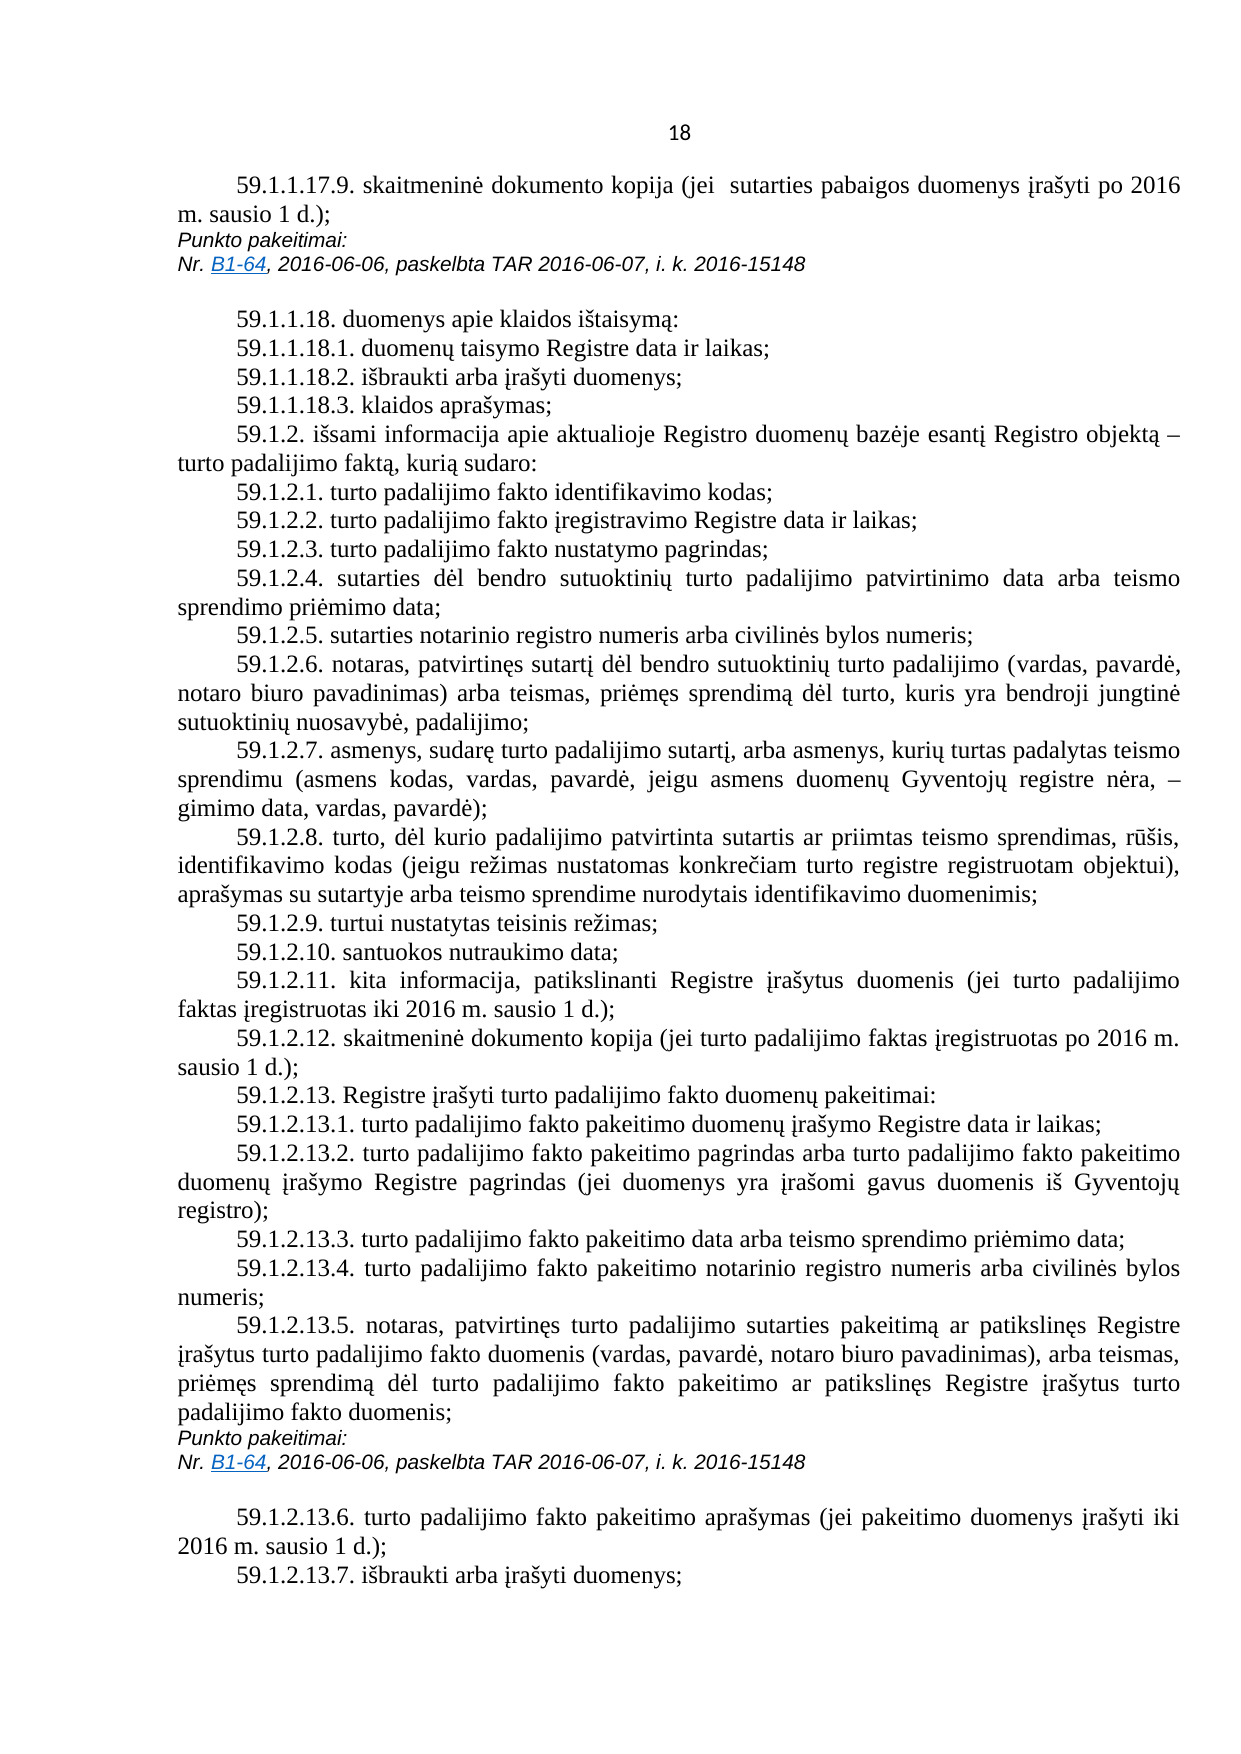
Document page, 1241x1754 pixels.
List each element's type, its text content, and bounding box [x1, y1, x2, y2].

text 59.1.1.18.1. duomenų taisymo Registre data ir laikas; [177, 333, 1181, 362]
text 59.1.2.6. notaras, patvirtinęs sutartį dėl bendro sutuoktinių turto padalijimo (vardas, pavardė, notaro biuro pavadinimas) arba teismas, priėmęs sprendimą dėl turto, kuris yra bendroji jungtinė sutuoktinių nuosavybė, padalijimo; [177, 649, 1181, 736]
text 59.1.1.17.9. skaitmeninė dokumento kopija (jei sutarties pabaigos duomenys įrašyti po 2016 m. sausio 1 d.); [177, 170, 1181, 228]
text 59.1.2.13.4. turto padalijimo fakto pakeitimo notarinio registro numeris arba civilinės bylos numeris; [177, 1253, 1181, 1311]
text 59.1.2.9. turtui nustatytas teisinis režimas; [177, 908, 1181, 937]
text Nr. B1-64, 2016-06-06, paskelbta TAR 2016-06-07, i. k. 2016-15148 [177, 1449, 1181, 1473]
text Punkto pakeitimai: [177, 1426, 1181, 1449]
text 59.1.2.13.5. notaras, patvirtinęs turto padalijimo sutarties pakeitimą ar patikslinęs Registre įrašytus turto padalijimo fakto duomenis (vardas, pavardė, notaro biuro pavadinimas), arba teismas, priėmęs sprendimą dėl turto padalijimo fakto pakeitimo ar patikslinęs Registre įrašytus turto padalijimo fakto duomenis; [177, 1311, 1181, 1426]
text 59.1.2. išsami informacija apie aktualioje Registro duomenų bazėje esantį Registro objektą – turto padalijimo faktą, kurią sudaro: [177, 419, 1181, 477]
text 59.1.2.13.7. išbraukti arba įrašyti duomenys; [177, 1560, 1181, 1588]
text 59.1.2.11. kita informacija, patikslinanti Registre įrašytus duomenis (jei turto padalijimo faktas įregistruotas iki 2016 m. sausio 1 d.); [177, 966, 1181, 1023]
text 59.1.2.13.1. turto padalijimo fakto pakeitimo duomenų įrašymo Registre data ir laikas; [177, 1109, 1181, 1138]
text 59.1.2.13.6. turto padalijimo fakto pakeitimo aprašymas (jei pakeitimo duomenys įrašyti iki 2016 m. sausio 1 d.); [177, 1502, 1181, 1560]
text 59.1.2.4. sutarties dėl bendro sutuoktinių turto padalijimo patvirtinimo data arba teismo sprendimo priėmimo data; [177, 563, 1181, 621]
text Punkto pakeitimai: [177, 228, 1181, 252]
text 59.1.2.7. asmenys, sudarę turto padalijimo sutartį, arba asmenys, kurių turtas padalytas teismo sprendimu (asmens kodas, vardas, pavardė, jeigu asmens duomenų Gyventojų registre nėra, – gimimo data, vardas, pavardė); [177, 736, 1181, 822]
text 59.1.2.10. santuokos nutraukimo data; [177, 937, 1181, 966]
text 59.1.1.18. duomenys apie klaidos ištaisymą: [177, 304, 1181, 333]
text 59.1.2.13. Registre įrašyti turto padalijimo fakto duomenų pakeitimai: [177, 1081, 1181, 1109]
text Nr. B1-64, 2016-06-06, paskelbta TAR 2016-06-07, i. k. 2016-15148 [177, 252, 1181, 276]
text 59.1.2.2. turto padalijimo fakto įregistravimo Registre data ir laikas; [177, 506, 1181, 534]
text 59.1.2.1. turto padalijimo fakto identifikavimo kodas; [177, 477, 1181, 506]
text 59.1.1.18.3. klaidos aprašymas; [177, 391, 1181, 419]
text 59.1.2.13.2. turto padalijimo fakto pakeitimo pagrindas arba turto padalijimo fakto pakeitimo duomenų įrašymo Registre pagrindas (jei duomenys yra įrašomi gavus duomenis iš Gyventojų registro); [177, 1138, 1181, 1224]
text 59.1.2.3. turto padalijimo fakto nustatymo pagrindas; [177, 534, 1181, 563]
text 59.1.2.8. turto, dėl kurio padalijimo patvirtinta sutartis ar priimtas teismo sprendimas, rūšis, identifikavimo kodas (jeigu režimas nustatomas konkrečiam turto registre registruotam objektui), aprašymas su sutartyje arba teismo sprendime nurodytais identifikavimo duomenimis; [177, 822, 1181, 908]
text 59.1.2.5. sutarties notarinio registro numeris arba civilinės bylos numeris; [177, 621, 1181, 649]
text 59.1.1.18.2. išbraukti arba įrašyti duomenys; [177, 362, 1181, 391]
text 59.1.2.13.3. turto padalijimo fakto pakeitimo data arba teismo sprendimo priėmimo data; [177, 1224, 1181, 1253]
text 59.1.2.12. skaitmeninė dokumento kopija (jei turto padalijimo faktas įregistruotas po 2016 m. sausio 1 d.); [177, 1023, 1181, 1081]
